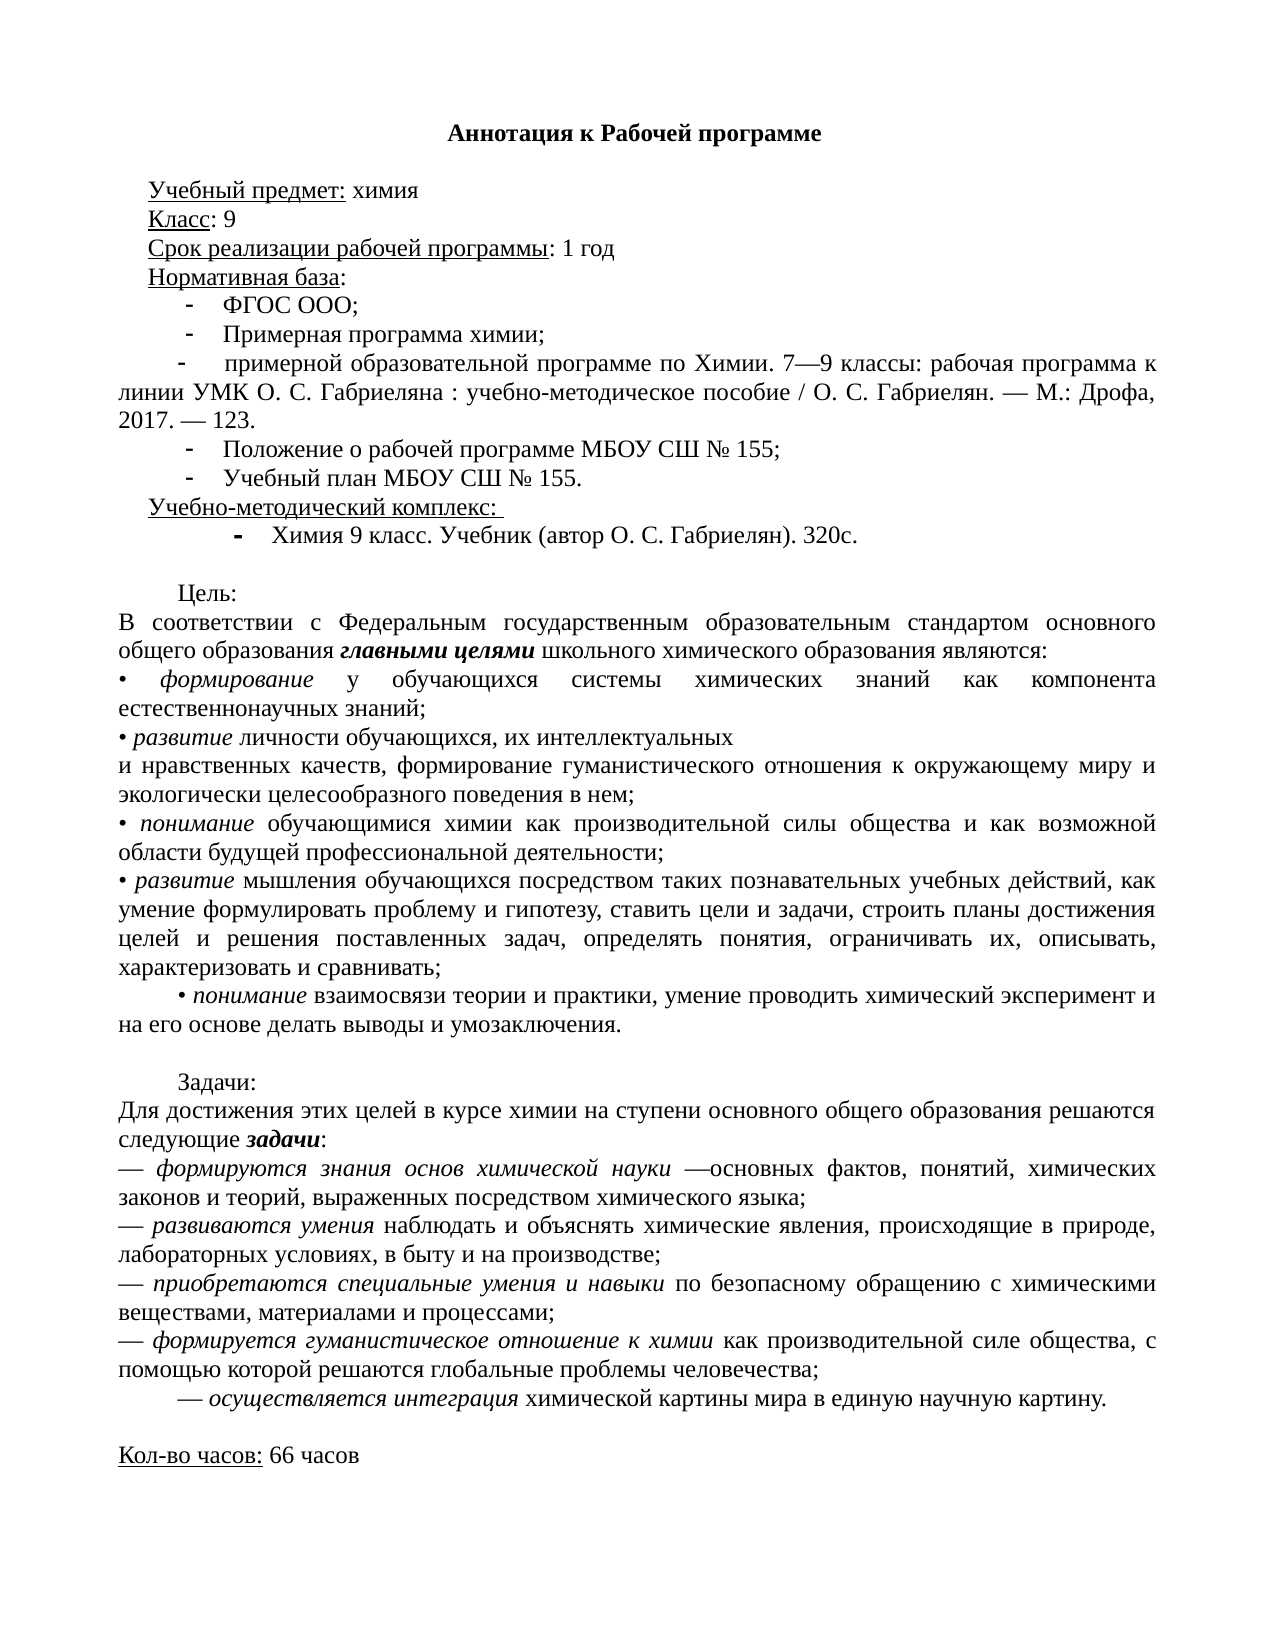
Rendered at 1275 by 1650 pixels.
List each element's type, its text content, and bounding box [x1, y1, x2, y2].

text — приобретаются специальные умения и навыки по безопасному обращению с химическими веществами, материалами и процессами; [118, 1268, 1157, 1326]
text Кол-во часов: 66 часов [118, 1441, 1157, 1469]
text Нормативная база: [148, 262, 1157, 291]
list примерной образовательной программе по Химии. 7—9 классы: рабочая программа к линии УМК О. С. Габриеляна : учебно-методическое пособие / О. С. Габриелян. — М.: Дрофа, 2017. — 123. [118, 348, 1157, 434]
text — осуществляется интеграция химической картины мира в единую научную картину. [118, 1383, 1157, 1412]
list Примерная программа химии; [185, 319, 1157, 348]
text — формируются знания основ химической науки —основных фактов, понятий, химических законов и теорий, выраженных посредством химического языка; [118, 1153, 1157, 1211]
list ФГОС ООО; [185, 291, 1157, 319]
text • развитие личности обучающихся, их интеллектуальных [118, 722, 1157, 751]
text и нравственных качеств, формирование гуманистического отношения к окружающему миру и экологически целесообразного поведения в нем; [118, 751, 1157, 808]
text Учебный предмет: химия [148, 176, 1157, 204]
list Положение о рабочей программе МБОУ СШ № 155; [185, 434, 1157, 463]
text — развиваются умения наблюдать и объяснять химические явления, происходящие в природе, лабораторных условиях, в быту и на производстве; [118, 1211, 1157, 1268]
text Цель: [118, 578, 1157, 607]
list Учебный план МБОУ СШ № 155. [185, 463, 1157, 492]
text Для достижения этих целей в курсе химии на ступени основного общего образования решаются следующие задачи: [118, 1096, 1157, 1153]
text Задачи: [118, 1067, 1157, 1096]
text • понимание обучающимися химии как производительной силы общества и как возможной области будущей профессиональной деятельности; [118, 808, 1157, 866]
text • развитие мышления обучающихся посредством таких познавательных учебных действий, как умение формулировать проблему и гипотезу, ставить цели и задачи, строить планы достижения целей и решения поставленных задач, определять понятия, ограничивать их, описывать, характеризовать и сравнивать; [118, 866, 1157, 981]
text Учебно-методический комплекс: [148, 492, 1157, 521]
text • понимание взаимосвязи теории и практики, умение проводить химический эксперимент и на его основе делать выводы и умозаключения. [118, 981, 1157, 1038]
text — формируется гуманистическое отношение к химии как производительной силе общества, с помощью которой решаются глобальные проблемы человечества; [118, 1326, 1157, 1383]
list Химия 9 класс. Учебник (автор О. С. Габриелян). 320с. [234, 521, 1157, 549]
text Класс: 9 [148, 204, 1157, 233]
text В соответствии с Федеральным государственным образовательным стандартом основного общего образования главными целями школьного химического образования являются: [118, 607, 1157, 664]
text • формирование у обучающихся системы химических знаний как компонента естественнонаучных знаний; [118, 664, 1157, 722]
text Срок реализации рабочей программы: 1 год [148, 233, 1157, 262]
text Аннотация к Рабочей программе [118, 118, 1157, 147]
